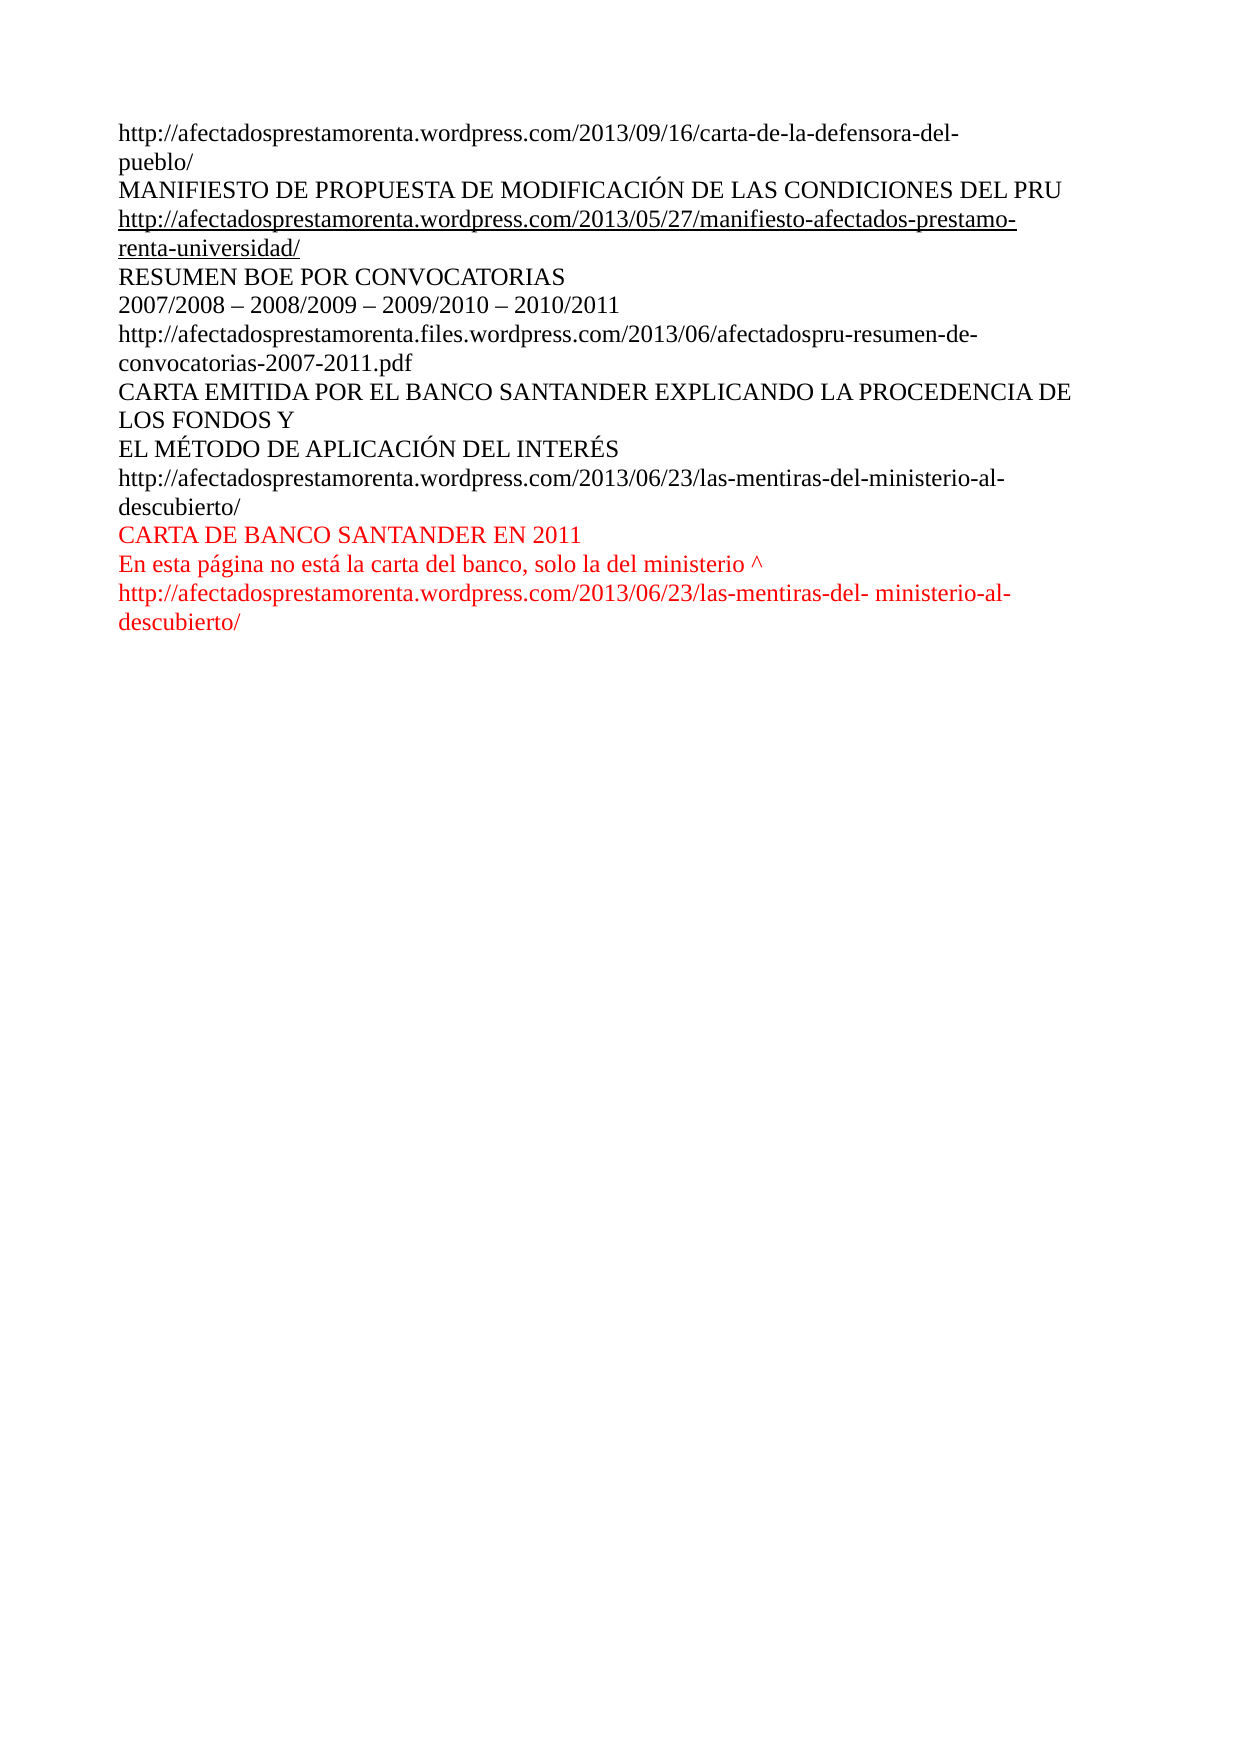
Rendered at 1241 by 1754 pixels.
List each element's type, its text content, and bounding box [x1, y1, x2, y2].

text MANIFIESTO DE PROPUESTA DE MODIFICACIÓN DE LAS CONDICIONES DEL PRU [118, 176, 1122, 204]
text EL MÉTODO DE APLICACIÓN DEL INTERÉS [118, 434, 1122, 463]
text http://afectadosprestamorenta.wordpress.com/2013/09/16/carta-de-la-defensora-del- [118, 118, 1122, 147]
text pueblo/ [118, 147, 1122, 176]
text 2007/2008 – 2008/2009 – 2009/2010 – 2010/2011 [118, 291, 1122, 319]
text En esta página no está la carta del banco, solo la del ministerio ^ [118, 549, 1122, 578]
text descubierto/ [118, 492, 1122, 521]
text RESUMEN BOE POR CONVOCATORIAS [118, 262, 1122, 291]
text descubierto/ [118, 607, 1122, 636]
text CARTA EMITIDA POR EL BANCO SANTANDER EXPLICANDO LA PROCEDENCIA DE LOS FONDOS Y [118, 377, 1122, 434]
text http://afectadosprestamorenta.wordpress.com/2013/06/23/las-mentiras-del-ministerio-al- [118, 463, 1122, 492]
text CARTA DE BANCO SANTANDER EN 2011 [118, 521, 1122, 549]
text http://afectadosprestamorenta.wordpress.com/2013/05/27/manifiesto-afectados-prestamo- [118, 204, 1122, 233]
text renta-universidad/ [118, 233, 1122, 262]
text http://afectadosprestamorenta.wordpress.com/2013/06/23/las-mentiras-del- ministerio-al- [118, 578, 1122, 607]
text http://afectadosprestamorenta.files.wordpress.com/2013/06/afectadospru-resumen-de- [118, 319, 1122, 348]
text convocatorias-2007-2011.pdf [118, 348, 1122, 377]
